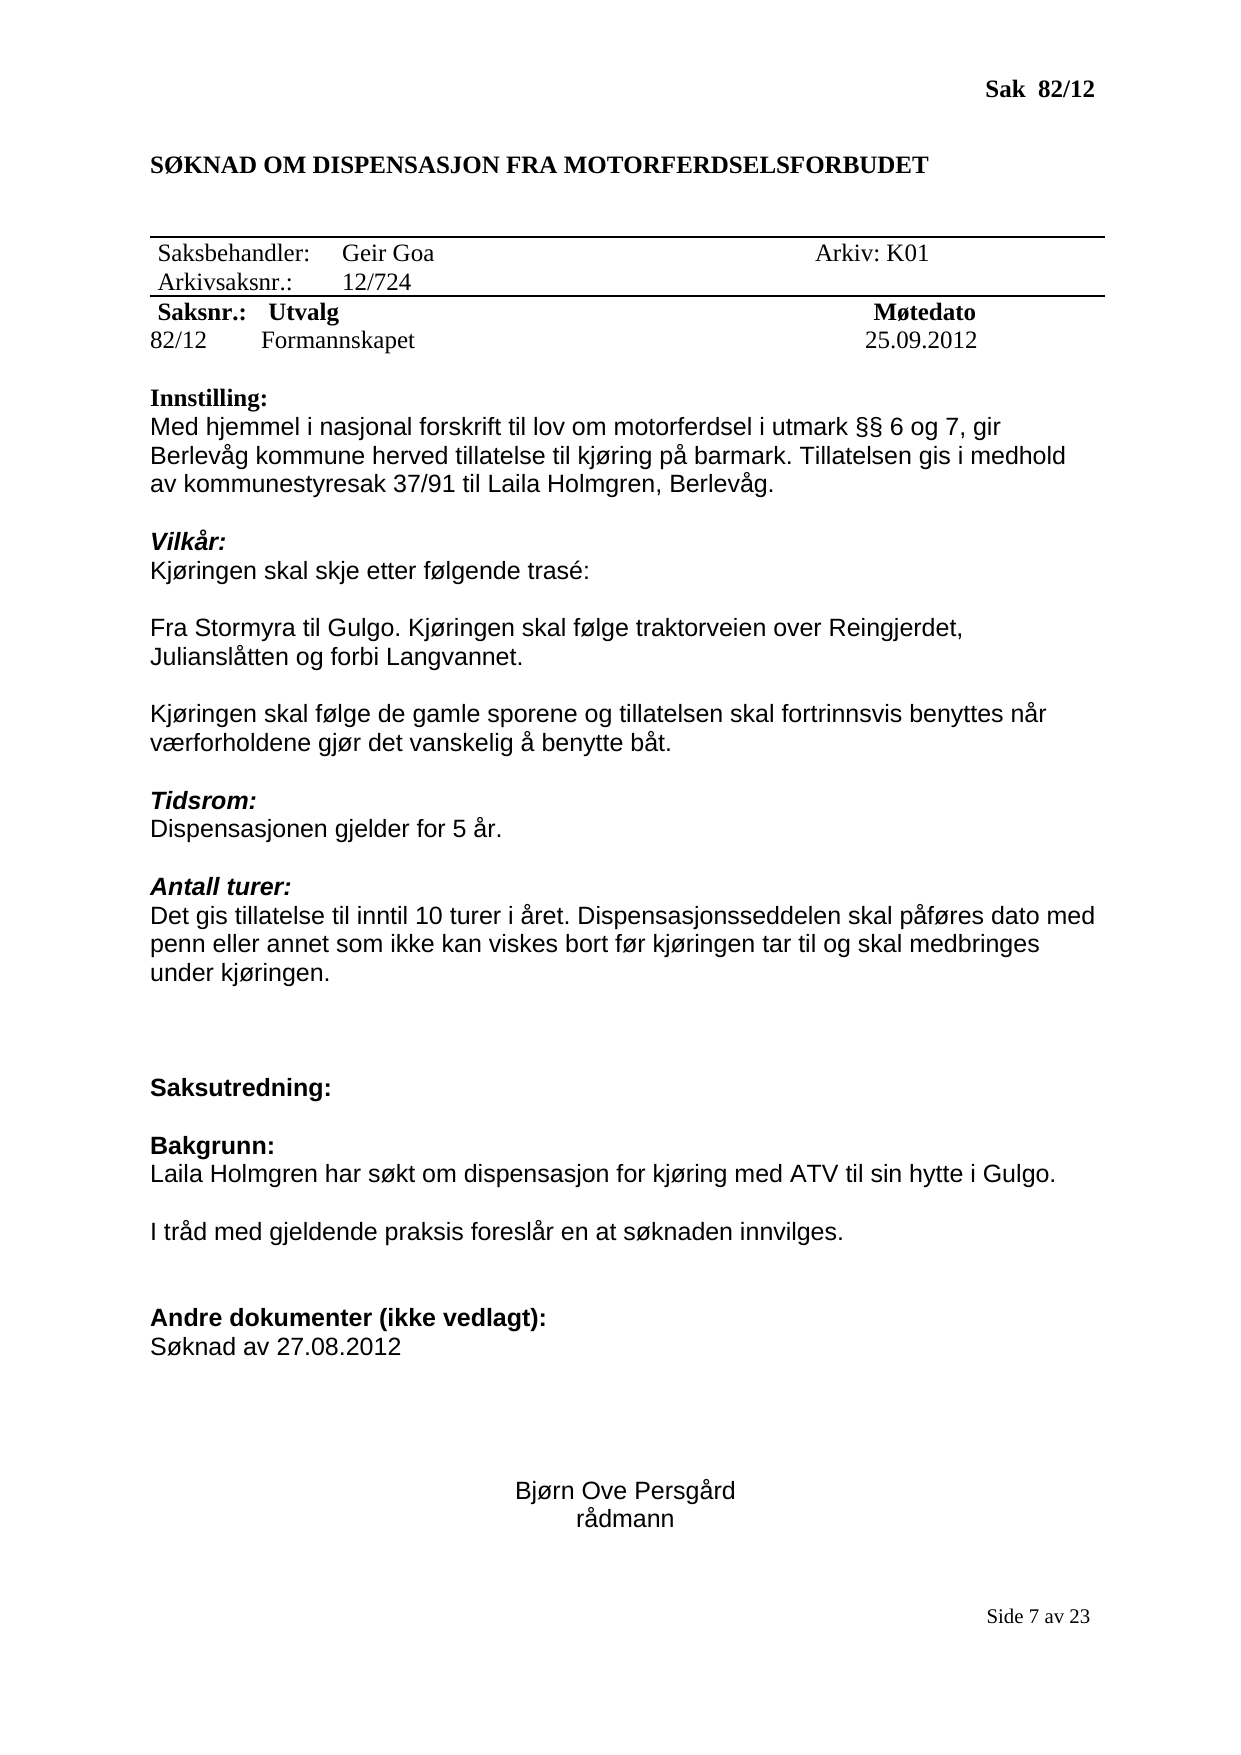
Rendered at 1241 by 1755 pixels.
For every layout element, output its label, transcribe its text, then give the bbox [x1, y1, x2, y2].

table_cell Utvalg [261, 297, 866, 326]
text SØKNAD OM DISPENSASJON FRA MOTORFERDSELSFORBUDET [150, 150, 1100, 179]
text Dispensasjonen gjelder for 5 år. [150, 814, 1100, 843]
text Laila Holmgren har søkt om dispensasjon for kjøring med ATV til sin hytte i Gulgo. [150, 1159, 1100, 1188]
table_cell Saksnr.: [150, 297, 261, 326]
text Innstilling: [150, 383, 1100, 412]
table_header Geir Goa [335, 238, 807, 267]
table_cell Møtedato [866, 295, 1115, 326]
table_cell [576, 267, 807, 295]
table_cell 12/724 [335, 267, 576, 295]
text Kjøringen skal skje etter følgende trasé: [150, 556, 1100, 584]
text Med hjemmel i nasjonal forskrift til lov om motorferdsel i utmark §§ 6 og 7, gir Berlevåg kommune herved tillatelse til kjøring på barmark. Tillatelsen gis i medhold av kommunestyresak 37/91 til Laila Holmgren, Berlevåg. [150, 412, 1100, 498]
table_header [1105, 236, 1115, 267]
table_cell [1105, 267, 1115, 295]
text Bakgrunn: [150, 1131, 1100, 1159]
text rådmann [150, 1504, 1100, 1533]
table_header Arkiv: K01 [808, 238, 1104, 267]
text Antall turer: [150, 872, 1100, 901]
text Andre dokumenter (ikke vedlagt): [150, 1303, 1100, 1332]
text Vilkår: [150, 527, 1100, 556]
text Bjørn Ove Persgård [150, 1476, 1100, 1504]
table_cell [808, 267, 1104, 295]
table_cell Arkivsaksnr.: [150, 267, 334, 295]
text I tråd med gjeldende praksis foreslår en at søknaden innvilges. [150, 1217, 1100, 1246]
table_header Saksbehandler: [150, 238, 334, 267]
text Kjøringen skal følge de gamle sporene og tillatelsen skal fortrinnsvis benyttes når værforholdene gjør det vanskelig å benytte båt. [150, 699, 1100, 757]
text 82/12 Formannskapet 25.09.2012 [150, 326, 1100, 354]
text Søknad av 27.08.2012 [150, 1332, 1100, 1361]
text Fra Stormyra til Gulgo. Kjøringen skal følge traktorveien over Reingjerdet, Julianslåtten og forbi Langvannet. [150, 613, 1100, 671]
text Det gis tillatelse til inntil 10 turer i året. Dispensasjonsseddelen skal påføres dato med penn eller annet som ikke kan viskes bort før kjøringen tar til og skal medbringes under kjøringen. [150, 901, 1100, 987]
text Saksutredning: [150, 1073, 1100, 1102]
text Tidsrom: [150, 786, 1100, 814]
